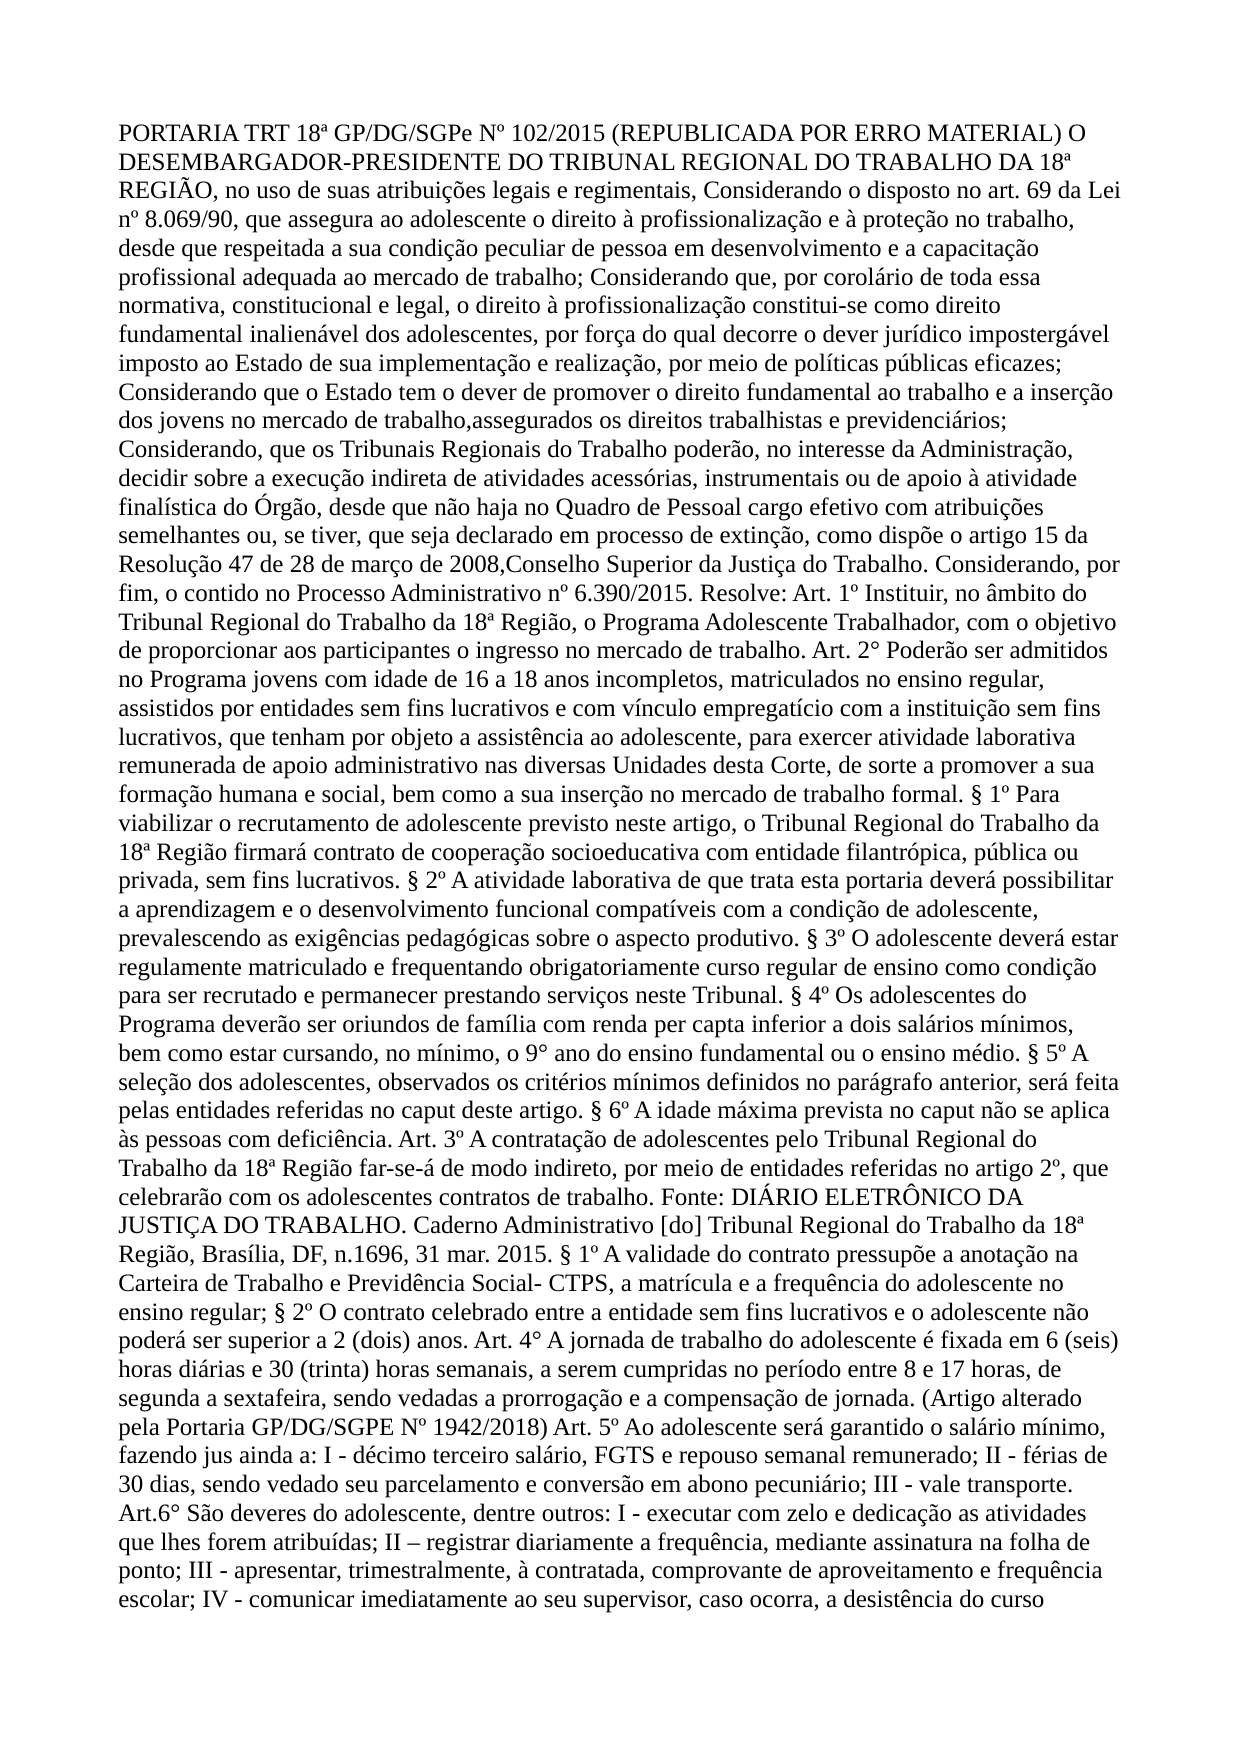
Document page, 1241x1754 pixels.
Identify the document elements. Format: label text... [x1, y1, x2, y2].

text PORTARIA TRT 18ª GP/DG/SGPe Nº 102/2015 (REPUBLICADA POR ERRO MATERIAL) O DESEMBARGADOR-PRESIDENTE DO TRIBUNAL REGIONAL DO TRABALHO DA 18ª REGIÃO, no uso de suas atribuições legais e regimentais, Considerando o disposto no art. 69 da Lei nº 8.069/90, que assegura ao adolescente o direito à profissionalização e à proteção no trabalho, desde que respeitada a sua condição peculiar de pessoa em desenvolvimento e a capacitação profissional adequada ao mercado de trabalho; Considerando que, por corolário de toda essa normativa, constitucional e legal, o direito à profissionalização constitui-se como direito fundamental inalienável dos adolescentes, por força do qual decorre o dever jurídico impostergável imposto ao Estado de sua implementação e realização, por meio de políticas públicas eficazes; Considerando que o Estado tem o dever de promover o direito fundamental ao trabalho e a inserção dos jovens no mercado de trabalho,assegurados os direitos trabalhistas e previdenciários; Considerando, que os Tribunais Regionais do Trabalho poderão, no interesse da Administração, decidir sobre a execução indireta de atividades acessórias, instrumentais ou de apoio à atividade finalística do Órgão, desde que não haja no Quadro de Pessoal cargo efetivo com atribuições semelhantes ou, se tiver, que seja declarado em processo de extinção, como dispõe o artigo 15 da Resolução 47 de 28 de março de 2008,Conselho Superior da Justiça do Trabalho. Considerando, por fim, o contido no Processo Administrativo nº 6.390/2015. Resolve: Art. 1º Instituir, no âmbito do Tribunal Regional do Trabalho da 18ª Região, o Programa Adolescente Trabalhador, com o objetivo de proporcionar aos participantes o ingresso no mercado de trabalho. Art. 2° Poderão ser admitidos no Programa jovens com idade de 16 a 18 anos incompletos, matriculados no ensino regular, assistidos por entidades sem fins lucrativos e com vínculo empregatício com a instituição sem fins lucrativos, que tenham por objeto a assistência ao adolescente, para exercer atividade laborativa remunerada de apoio administrativo nas diversas Unidades desta Corte, de sorte a promover a sua formação humana e social, bem como a sua inserção no mercado de trabalho formal. § 1º Para viabilizar o recrutamento de adolescente previsto neste artigo, o Tribunal Regional do Trabalho da 18ª Região firmará contrato de cooperação socioeducativa com entidade filantrópica, pública ou privada, sem fins lucrativos. § 2º A atividade laborativa de que trata esta portaria deverá possibilitar a aprendizagem e o desenvolvimento funcional compatíveis com a condição de adolescente, prevalescendo as exigências pedagógicas sobre o aspecto produtivo. § 3º O adolescente deverá estar regulamente matriculado e frequentando obrigatoriamente curso regular de ensino como condição para ser recrutado e permanecer prestando serviços neste Tribunal. § 4º Os adolescentes do Programa deverão ser oriundos de família com renda per capta inferior a dois salários mínimos, bem como estar cursando, no mínimo, o 9° ano do ensino fundamental ou o ensino médio. § 5º A seleção dos adolescentes, observados os critérios mínimos definidos no parágrafo anterior, será feita pelas entidades referidas no caput deste artigo. § 6º A idade máxima prevista no caput não se aplica às pessoas com deficiência. Art. 3º A contratação de adolescentes pelo Tribunal Regional do Trabalho da 18ª Região far-se-á de modo indireto, por meio de entidades referidas no artigo 2º, que celebrarão com os adolescentes contratos de trabalho. Fonte: DIÁRIO ELETRÔNICO DA JUSTIÇA DO TRABALHO. Caderno Administrativo [do] Tribunal Regional do Trabalho da 18ª Região, Brasília, DF, n.1696, 31 mar. 2015. § 1º A validade do contrato pressupõe a anotação na Carteira de Trabalho e Previdência Social- CTPS, a matrícula e a frequência do adolescente no ensino regular; § 2º O contrato celebrado entre a entidade sem fins lucrativos e o adolescente não poderá ser superior a 2 (dois) anos. Art. 4° A jornada de trabalho do adolescente é fixada em 6 (seis) horas diárias e 30 (trinta) horas semanais, a serem cumpridas no período entre 8 e 17 horas, de segunda a sextafeira, sendo vedadas a prorrogação e a compensação de jornada. (Artigo alterado pela Portaria GP/DG/SGPE Nº 1942/2018) Art. 5º Ao adolescente será garantido o salário mínimo, fazendo jus ainda a: I - décimo terceiro salário, FGTS e repouso semanal remunerado; II - férias de 30 dias, sendo vedado seu parcelamento e conversão em abono pecuniário; III - vale transporte. Art.6° São deveres do adolescente, dentre outros: I - executar com zelo e dedicação as atividades que lhes forem atribuídas; II – registrar diariamente a frequência, mediante assinatura na folha de ponto; III - apresentar, trimestralmente, à contratada, comprovante de aproveitamento e frequência escolar; IV - comunicar imediatamente ao seu supervisor, caso ocorra, a desistência do curso [118, 118, 1122, 1613]
